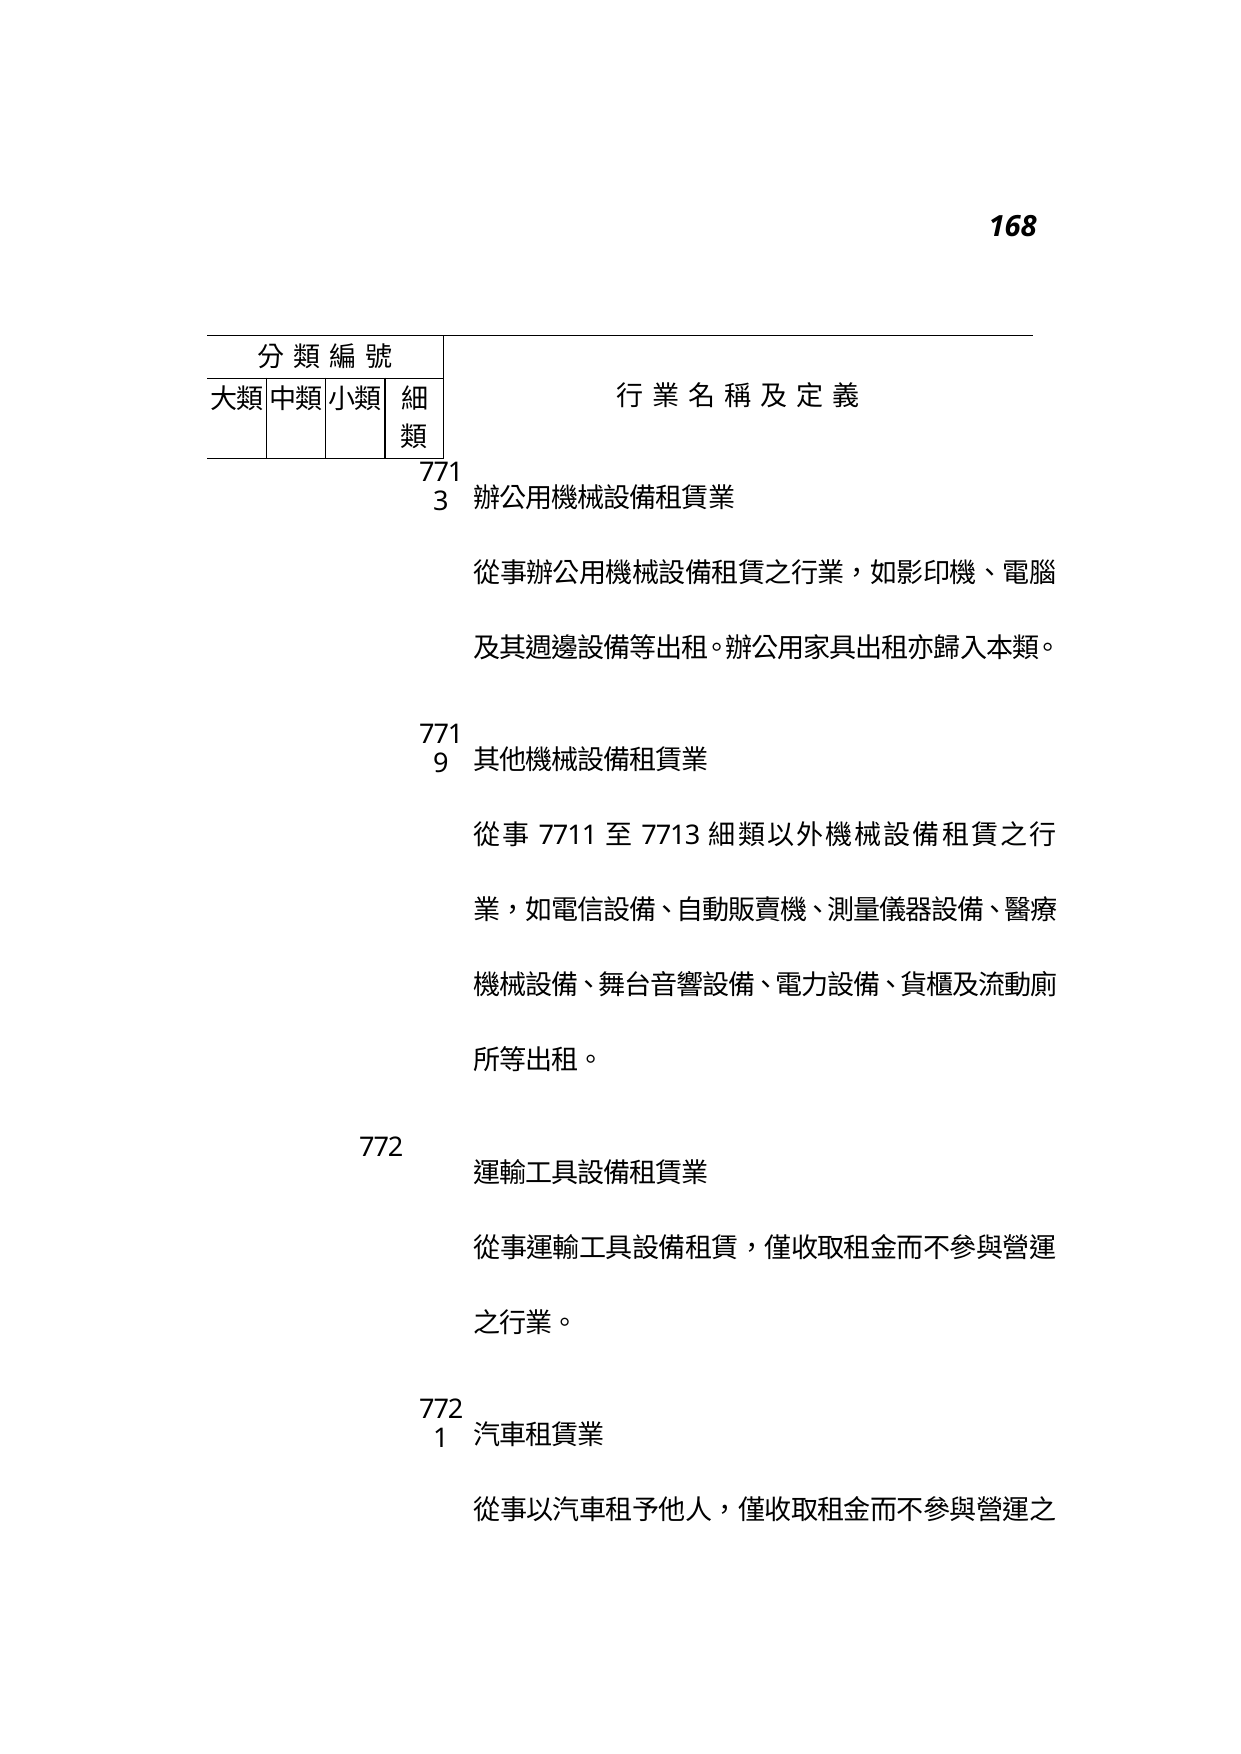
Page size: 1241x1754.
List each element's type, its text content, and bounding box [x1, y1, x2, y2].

table_cell [207, 459, 233, 720]
table_cell [207, 1395, 233, 1545]
table_cell [233, 459, 292, 720]
table_cell [412, 1133, 470, 1395]
table_cell 其他機械設備租賃業 從事7711至7713細類以外機械設備租賃之行業，如電信設備、自動販賣機、測量儀器設備、醫療機械設備、舞台音響設備、電力設備、貨櫃及流動廁所等出租。 [470, 720, 1060, 1133]
table_cell [293, 1395, 351, 1545]
table_cell 汽車租賃業 從事以汽車租予他人，僅收取租金而不參與營運之 [470, 1395, 1060, 1545]
table_cell [233, 1395, 292, 1545]
table_cell [233, 720, 292, 1133]
table_cell [351, 459, 412, 720]
table_cell 772 [351, 1133, 412, 1395]
table_cell 7713 [412, 458, 470, 720]
table_cell [351, 720, 412, 1133]
table_cell [233, 1133, 292, 1395]
table_cell [351, 1395, 412, 1545]
table_header [1033, 335, 1060, 378]
table_cell 大類 [207, 379, 266, 458]
table_cell [293, 720, 351, 1133]
table_header 分 類 編 號 [207, 336, 443, 378]
table_cell [293, 1133, 351, 1395]
table_cell 小類 [326, 379, 384, 458]
table_cell 7719 [412, 720, 470, 1133]
table_cell [207, 720, 233, 1133]
table_cell 細類 [386, 379, 443, 458]
table_cell [1033, 378, 1060, 458]
table_cell [293, 459, 351, 720]
table_cell 運輸工具設備租賃業 從事運輸工具設備租賃，僅收取租金而不參與營運之行業。 [470, 1133, 1060, 1395]
table_cell 辦公用機械設備租賃業 從事辦公用機械設備租賃之行業，如影印機、電腦及其週邊設備等出租。辦公用家具出租亦歸入本類。 [470, 458, 1060, 720]
table_cell [207, 1133, 233, 1395]
table_cell 7721 [412, 1395, 470, 1545]
table_header 行 業 名 稱 及 定 義 [444, 336, 1032, 458]
table_cell 中類 [267, 379, 325, 458]
